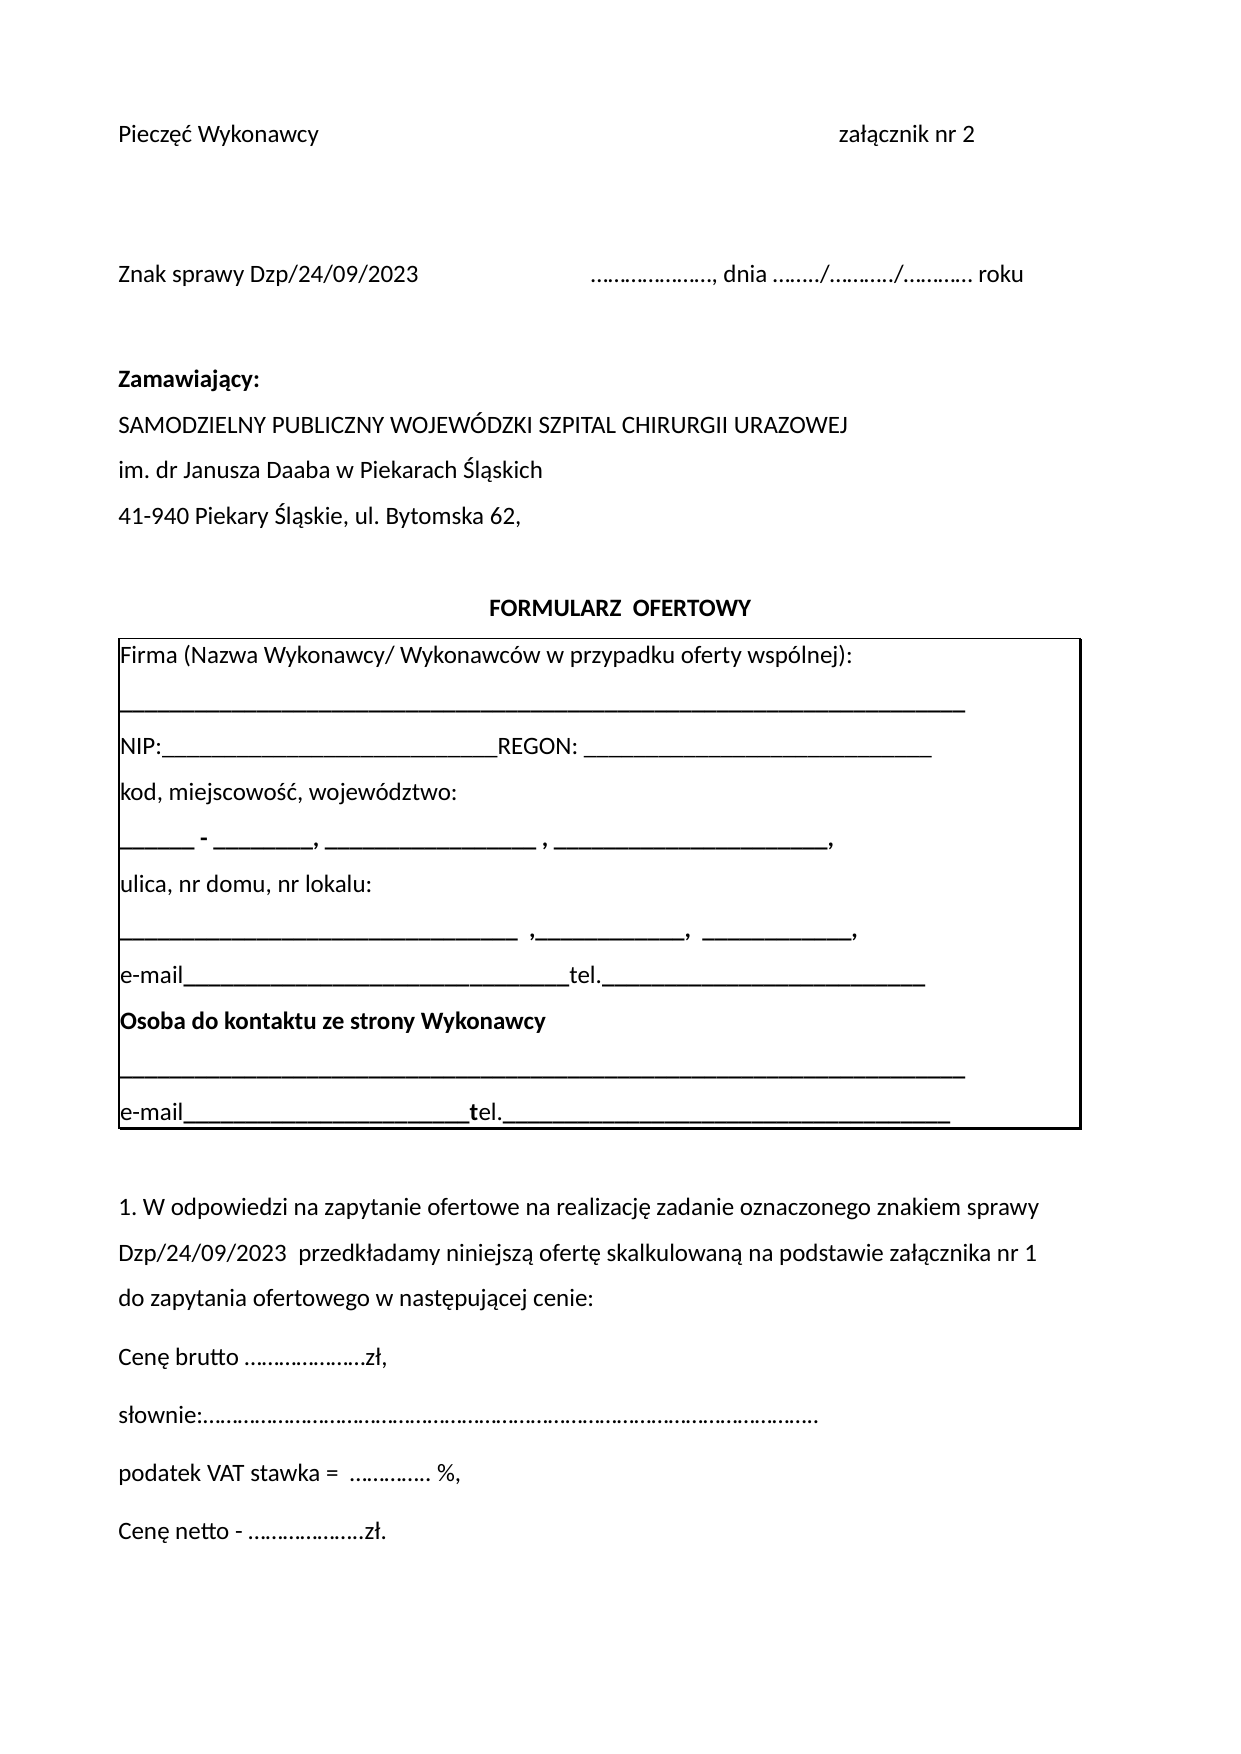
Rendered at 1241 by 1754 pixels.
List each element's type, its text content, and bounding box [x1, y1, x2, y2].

text Cenę netto - ………………..zł. [118, 1515, 1122, 1546]
text Firma (Nazwa Wykonawcy/ Wykonawców w przypadku oferty wspólnej): [120, 639, 1079, 669]
text Pieczęć Wykonawcy załącznik nr 2 [118, 118, 1122, 149]
text Osoba do kontaktu ze strony Wykonawcy [120, 1003, 1079, 1035]
text ulica, nr domu, nr lokalu: [120, 866, 1079, 898]
text ____________________________________________________________________ [120, 683, 1079, 715]
text 41-940 Piekary Śląskie, ul. Bytomska 62, [118, 500, 1122, 531]
text Zamawiający: SAMODZIELNY PUBLICZNY WOJEWÓDZKI SZPITAL CHIRURGII URAZOWEJ [118, 363, 1122, 439]
text 1. W odpowiedzi na zapytanie ofertowe na realizację zadanie oznaczonego znakiem sprawy Dzp/24/09/2023 przedkładamy niniejszą ofertę skalkulowaną na podstawie załącznika nr 1 do zapytania ofertowego w następującej cenie: [118, 1191, 1123, 1313]
text ____________________________________________________________________ [120, 1049, 1079, 1081]
text podatek VAT stawka = ………….. %, [118, 1457, 1122, 1488]
subtitle FORMULARZ OFERTOWY [118, 592, 1122, 622]
text e-mail_______________________­­­­­­­­­­­­­________tel.__________________________ [120, 958, 1079, 990]
text Znak sprawy Dzp/24/09/2023 …………………, dnia ……../………../………… roku [118, 223, 1122, 324]
text ______ - ________, _________________ , ______________________, [120, 820, 1079, 852]
text e-mail__________________­­­­­­­­­­­­­_____tel.____________________________________ [120, 1095, 1079, 1127]
text NIP:___________________________REGON: ____________________________ [120, 729, 1079, 761]
text Cenę brutto …………………zł, [118, 1341, 1122, 1371]
text słownie:…………………………………………………………………………………………….. [118, 1399, 1182, 1429]
text im. dr Janusza Daaba w Piekarach Śląskich [118, 454, 1122, 485]
text kod, miejscowość, województwo: [120, 775, 1079, 807]
text ________________________________ ,____________, ____________, [120, 912, 1079, 944]
